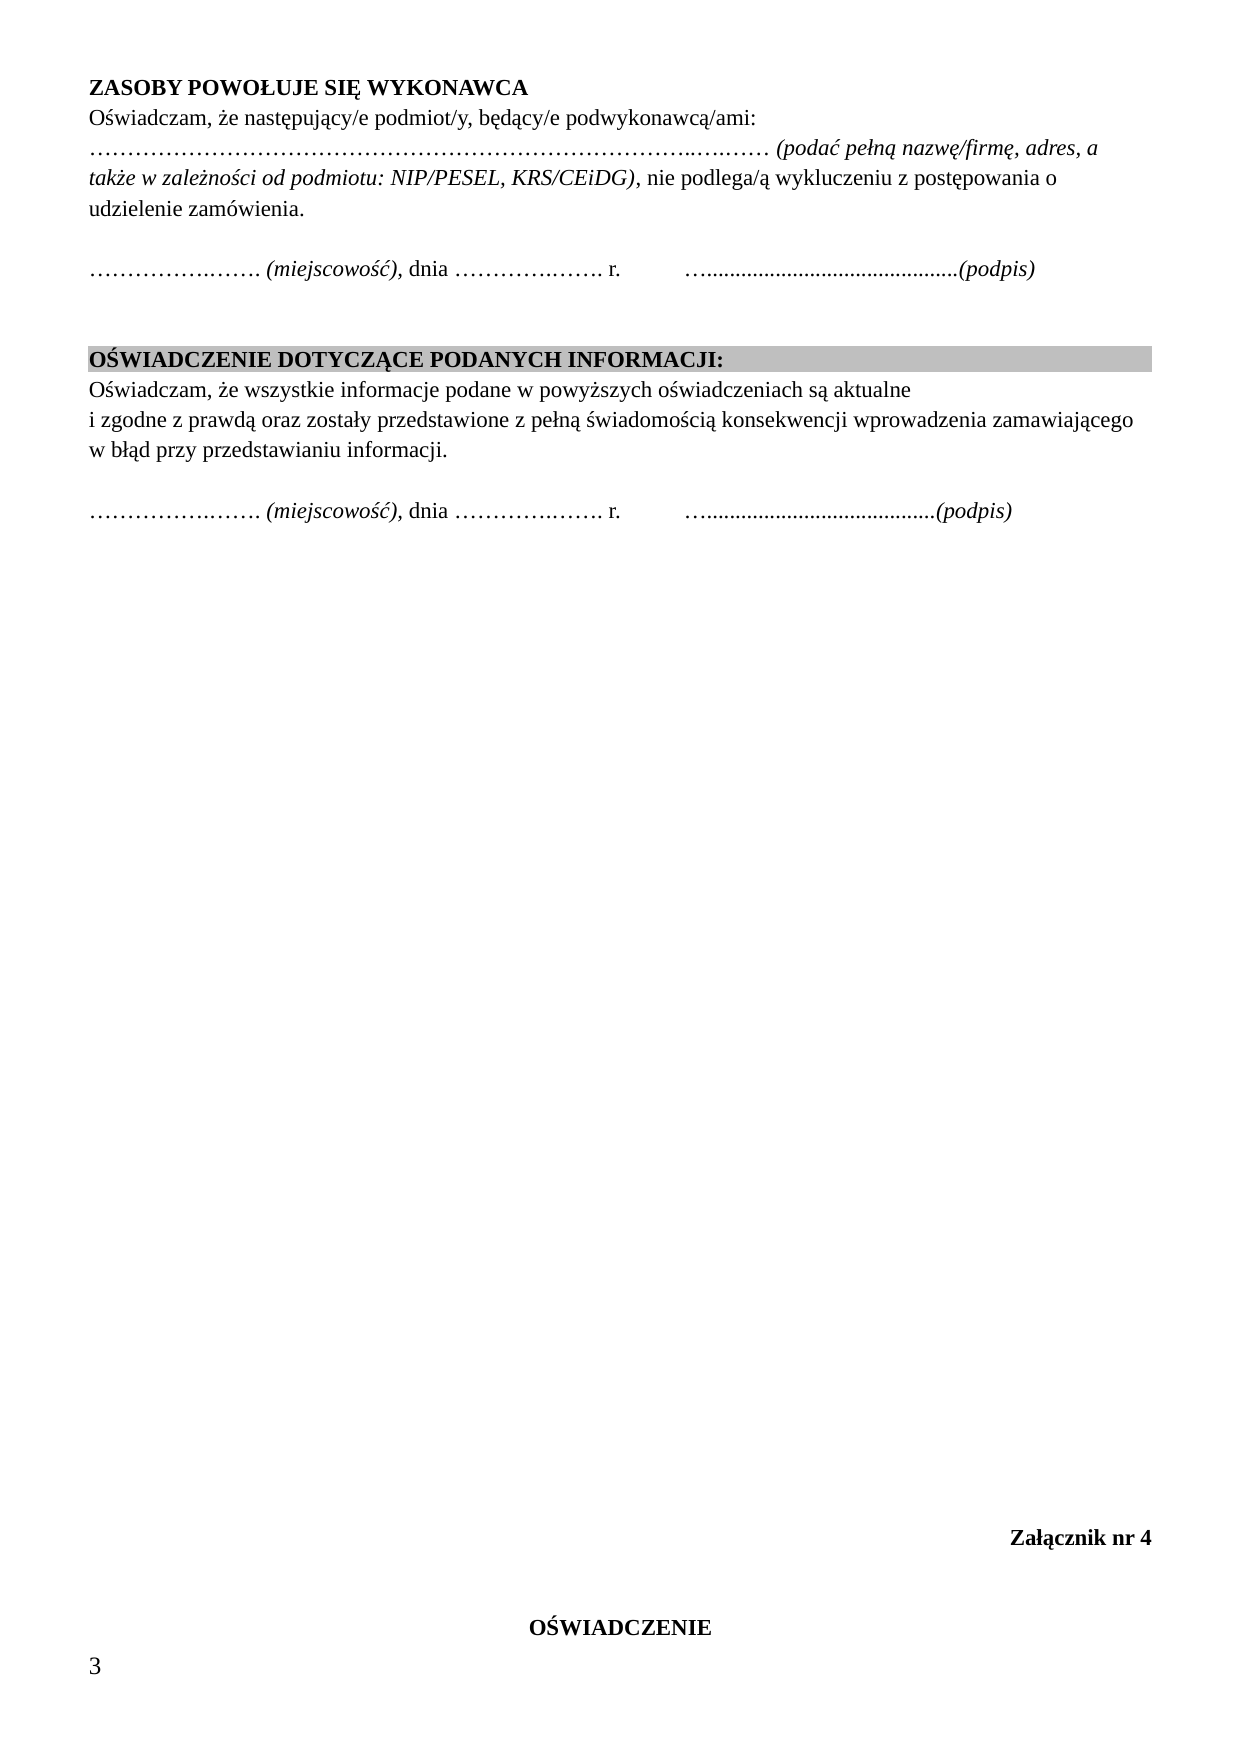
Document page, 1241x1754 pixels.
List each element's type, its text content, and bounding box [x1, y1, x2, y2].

text Oświadczam, że wszystkie informacje podane w powyższych oświadczeniach są aktualne i zgodne z prawdą oraz zostały przedstawione z pełną świadomością konsekwencji wprowadzenia zamawiającego w błąd przy przedstawianiu informacji. [88, 376, 1152, 463]
text Oświadczam, że następujący/e podmiot/y, będący/e podwykonawcą/ami: ……………………………………………………………………..….…… (podać pełną nazwę/firmę, adres, a także w zależności od podmiotu: NIP/PESEL, KRS/CEiDG), nie podlega/ą wykluczeniu z postępowania o udzielenie zamówienia. [88, 104, 1152, 221]
text OŚWIADCZENIE DOTYCZĄCE PODANYCH INFORMACJI: [88, 346, 1152, 372]
text OŚWIADCZENIE [88, 1614, 1152, 1641]
text ZASOBY POWOŁUJE SIĘ WYKONAWCA [88, 74, 1152, 100]
text …………….……. (miejscowość), dnia ………….……. r. …............................................(podpis) [88, 255, 1152, 281]
text Załącznik nr 4 [88, 1524, 1152, 1550]
text …………….……. (miejscowość), dnia ………….……. r. …........................................(podpis) [88, 497, 1152, 523]
